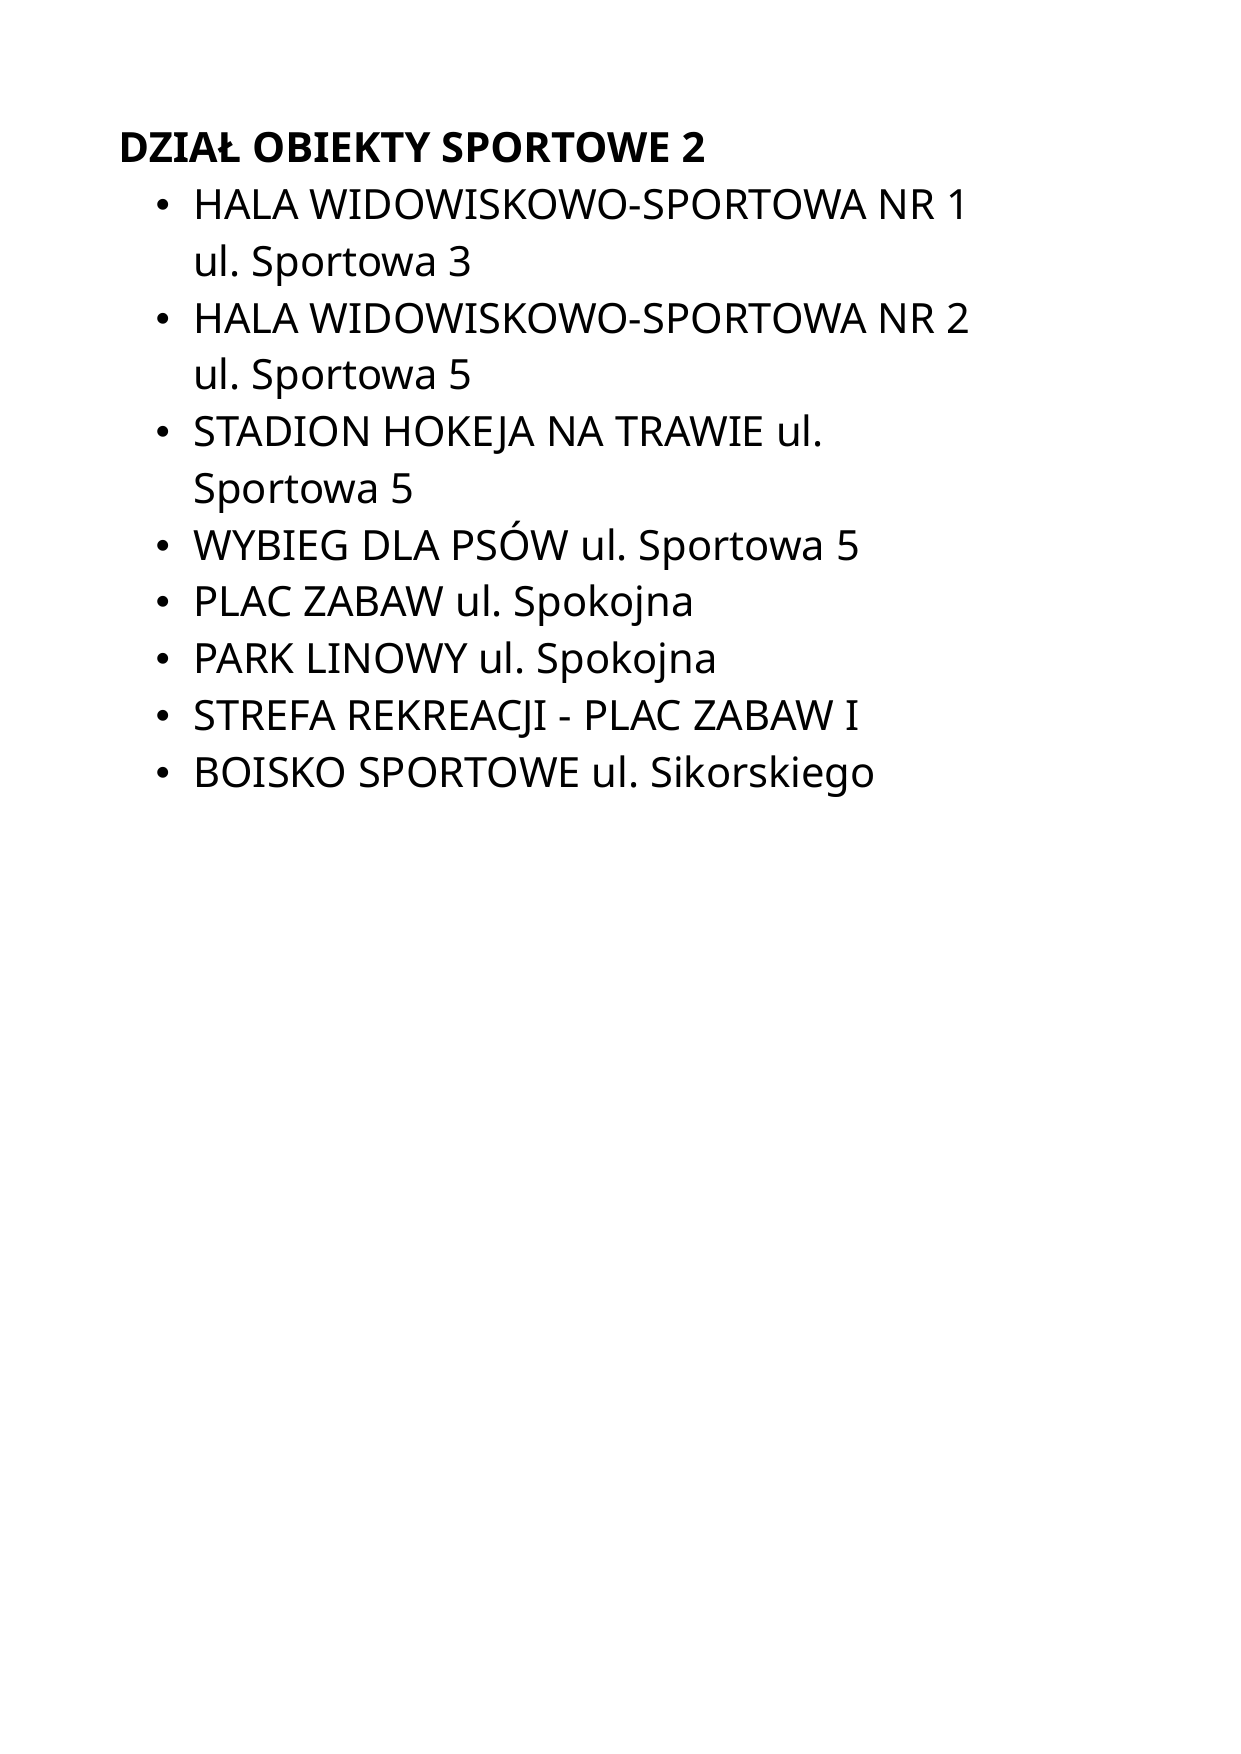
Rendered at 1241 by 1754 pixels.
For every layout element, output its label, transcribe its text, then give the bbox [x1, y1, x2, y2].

text DZIAŁ OBIEKTY SPORTOWE 2 [118, 118, 1122, 175]
list STREFA REKREACJI - PLAC ZABAW I [156, 686, 1122, 743]
list ul. Sportowa 5 [156, 345, 1122, 402]
list PLAC ZABAW ul. Spokojna [156, 572, 1122, 629]
list HALA WIDOWISKOWO-SPORTOWA NR 2 [156, 288, 1122, 345]
list BOISKO SPORTOWE ul. Sikorskiego [156, 743, 1122, 799]
list HALA WIDOWISKOWO-SPORTOWA NR 1 [156, 175, 1122, 232]
list ul. Sportowa 3 [156, 232, 1122, 288]
list WYBIEG DLA PSÓW ul. Sportowa 5 [156, 516, 1122, 572]
list STADION HOKEJA NA TRAWIE ul. [156, 402, 1122, 459]
list Sportowa 5 [156, 459, 1122, 516]
list PARK LINOWY ul. Spokojna [156, 629, 1122, 686]
